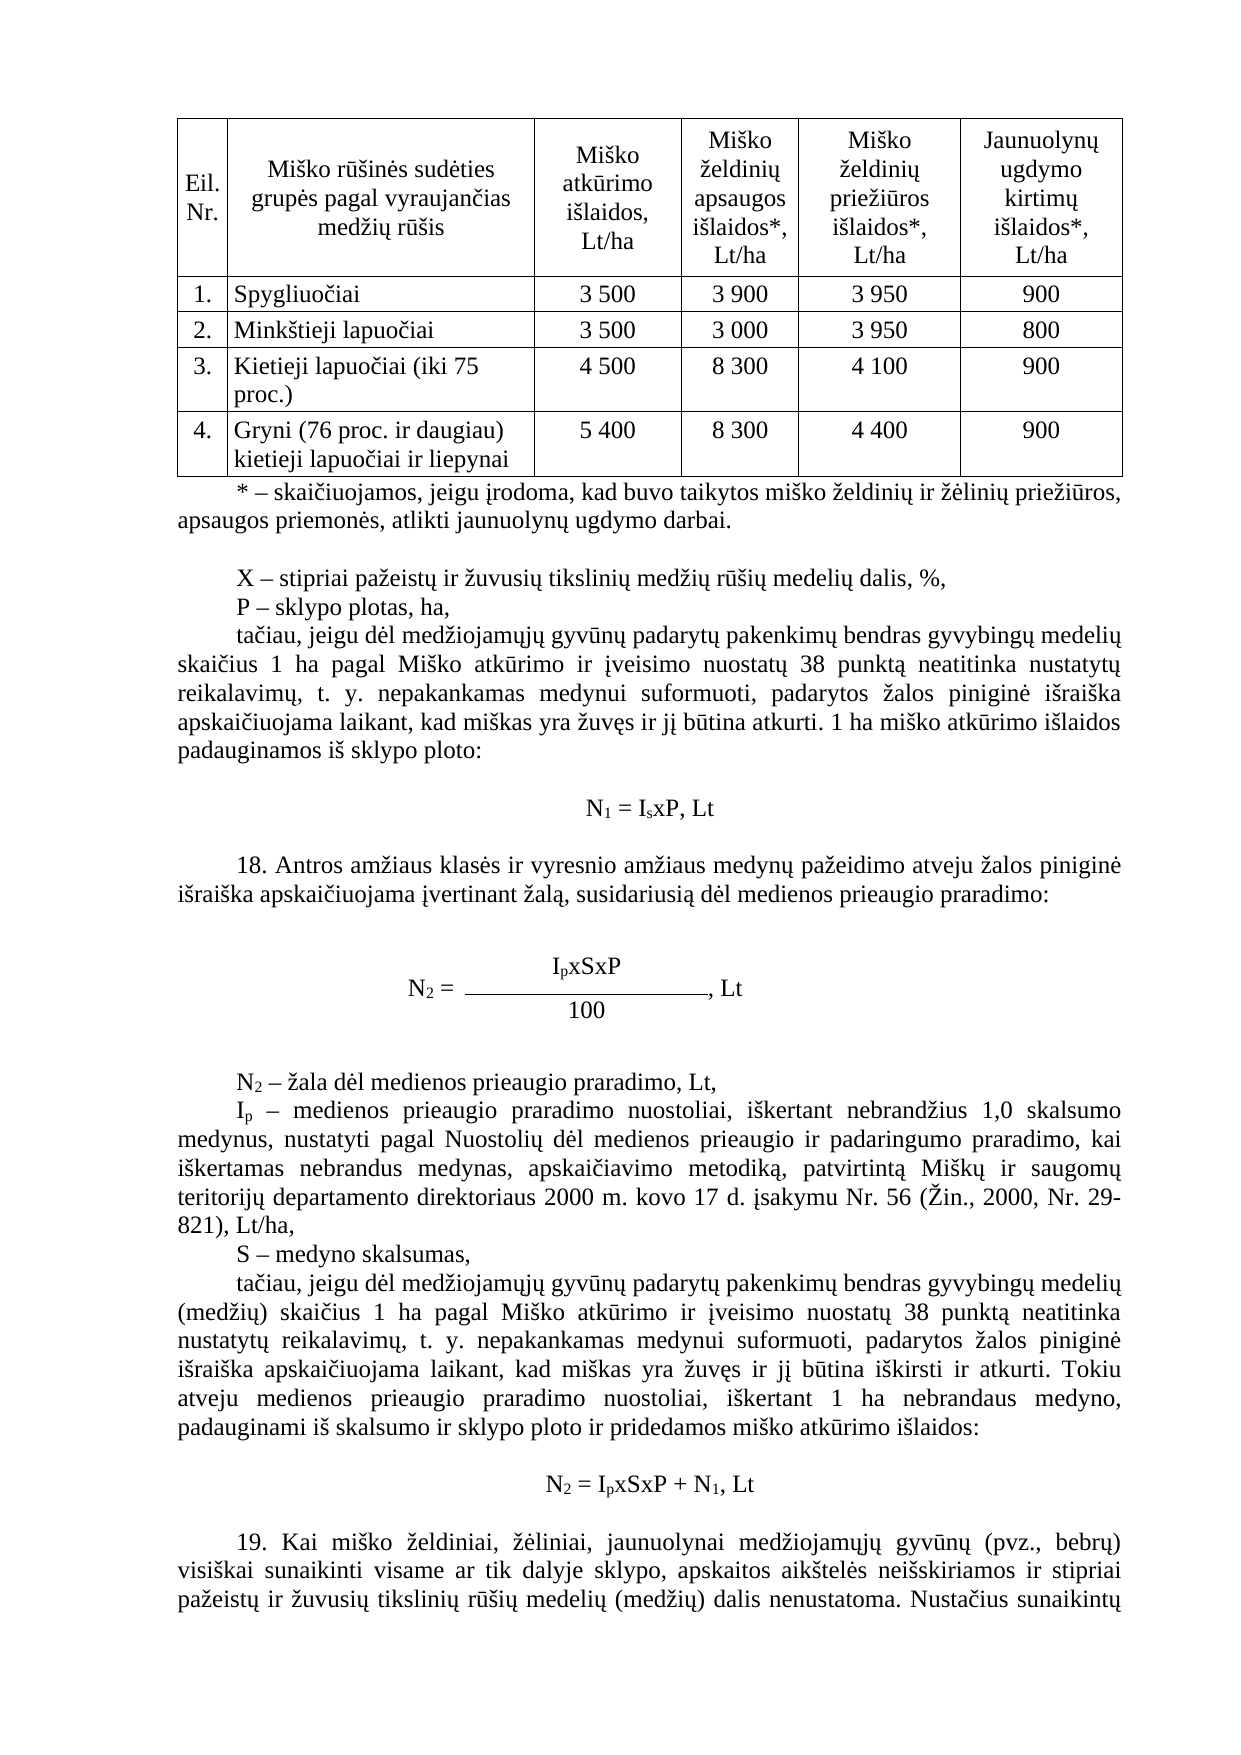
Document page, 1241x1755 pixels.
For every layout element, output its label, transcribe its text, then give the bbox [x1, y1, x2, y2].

table_cell 2. [178, 312, 227, 347]
text tačiau, jeigu dėl medžiojamųjų gyvūnų padarytų pakenkimų bendras gyvybingų medelių (medžių) skaičius 1 ha pagal Miško atkūrimo ir įveisimo nuostatų 38 punktą neatitinka nustatytų reikalavimų, t. y. nepakankamas medynui suformuoti, padarytos žalos piniginė išraiška apskaičiuojama laikant, kad miškas yra žuvęs ir jį būtina iškirsti ir atkurti. Tokiu atveju medienos prieaugio praradimo nuostoliai, iškertant 1 ha nebrandaus medyno, padauginami iš skalsumo ir sklypo ploto ir pridedamos miško atkūrimo išlaidos: [177, 1268, 1122, 1441]
table_cell 3 500 [535, 312, 681, 347]
text Ip – medienos prieaugio praradimo nuostoliai, iškertant nebrandžius 1,0 skalsumo medynus, nustatyti pagal Nuostolių dėl medienos prieaugio ir padaringumo praradimo, kai iškertamas nebrandus medynas, apskaičiavimo metodiką, patvirtintą Miškų ir saugomų teritorijų departamento direktoriaus 2000 m. kovo 17 d. įsakymu Nr. 56 (Žin., 2000, Nr. 29-821), Lt/ha, [177, 1096, 1122, 1239]
table_cell 3. [178, 348, 227, 411]
table_cell 3 500 [535, 277, 681, 311]
table_cell 800 [961, 312, 1122, 347]
table_cell 1. [178, 277, 227, 311]
table_cell Minkštieji lapuočiai [228, 312, 534, 347]
table_cell 3 950 [799, 312, 960, 347]
table_header Eil. Nr. [178, 119, 227, 276]
table_cell 4. [178, 412, 227, 476]
table_cell 3 000 [682, 312, 798, 347]
table_header IpxSxP [465, 951, 708, 994]
table_cell 900 [961, 412, 1122, 476]
table_header Miško rūšinės sudėties grupės pagal vyraujančias medžių rūšis [228, 119, 534, 276]
table_cell 8 300 [682, 348, 798, 411]
table_cell 4 400 [799, 412, 960, 476]
table_header Miško atkūrimo išlaidos, Lt/ha [535, 119, 681, 276]
text tačiau, jeigu dėl medžiojamųjų gyvūnų padarytų pakenkimų bendras gyvybingų medelių skaičius 1 ha pagal Miško atkūrimo ir įveisimo nuostatų 38 punktą neatitinka nustatytų reikalavimų, t. y. nepakankamas medynui suformuoti, padarytos žalos piniginė išraiška apskaičiuojama laikant, kad miškas yra žuvęs ir jį būtina atkurti. 1 ha miško atkūrimo išlaidos padauginamos iš sklypo ploto: [177, 620, 1122, 764]
text P – sklypo plotas, ha, [177, 592, 1122, 620]
table_header Jaunuolynų ugdymo kirtimų išlaidos*, Lt/ha [961, 119, 1122, 276]
table_cell Gryni (76 proc. ir daugiau) kietieji lapuočiai ir liepynai [228, 412, 534, 476]
text 18. Antros amžiaus klasės ir vyresnio amžiaus medynų pažeidimo atveju žalos piniginė išraiška apskaičiuojama įvertinant žalą, susidariusią dėl medienos prieaugio praradimo: [177, 850, 1122, 908]
table_header Miško želdinių priežiūros išlaidos*, Lt/ha [799, 119, 960, 276]
table_cell 900 [961, 277, 1122, 311]
table_cell Kietieji lapuočiai (iki 75 proc.) [228, 348, 534, 411]
table_header Miško želdinių apsaugos išlaidos*, Lt/ha [682, 119, 798, 276]
table_cell 100 [465, 995, 708, 1038]
text 19. Kai miško želdiniai, žėliniai, jaunuolynai medžiojamųjų gyvūnų (pvz., bebrų) visiškai sunaikinti visame ar tik dalyje sklypo, apskaitos aikštelės neišskiriamos ir stipriai pažeistų ir žuvusių tikslinių rūšių medelių (medžių) dalis nenustatoma. Nustačius sunaikintų [177, 1527, 1122, 1613]
table_cell 3 950 [799, 277, 960, 311]
table_cell 5 400 [535, 412, 681, 476]
text * – skaičiuojamos, jeigu įrodoma, kad buvo taikytos miško želdinių ir žėlinių priežiūros, apsaugos priemonės, atlikti jaunuolynų ugdymo darbai. [177, 477, 1122, 534]
table_cell 4 500 [535, 348, 681, 411]
table_cell 3 900 [682, 277, 798, 311]
text N1 = IsxP, Lt [177, 793, 1122, 822]
table_cell 4 100 [799, 348, 960, 411]
text S – medyno skalsumas, [177, 1239, 1122, 1268]
table_cell Spygliuočiai [228, 277, 534, 311]
table_header N2 = [177, 951, 465, 1038]
text X – stipriai pažeistų ir žuvusių tikslinių medžių rūšių medelių dalis, %, [177, 563, 1122, 592]
table_header , Lt [708, 951, 1122, 1038]
table_cell 8 300 [682, 412, 798, 476]
text N2 = IpxSxP + N1, Lt [177, 1469, 1122, 1498]
text N2 – žala dėl medienos prieaugio praradimo, Lt, [177, 1067, 1122, 1096]
table_cell 900 [961, 348, 1122, 411]
